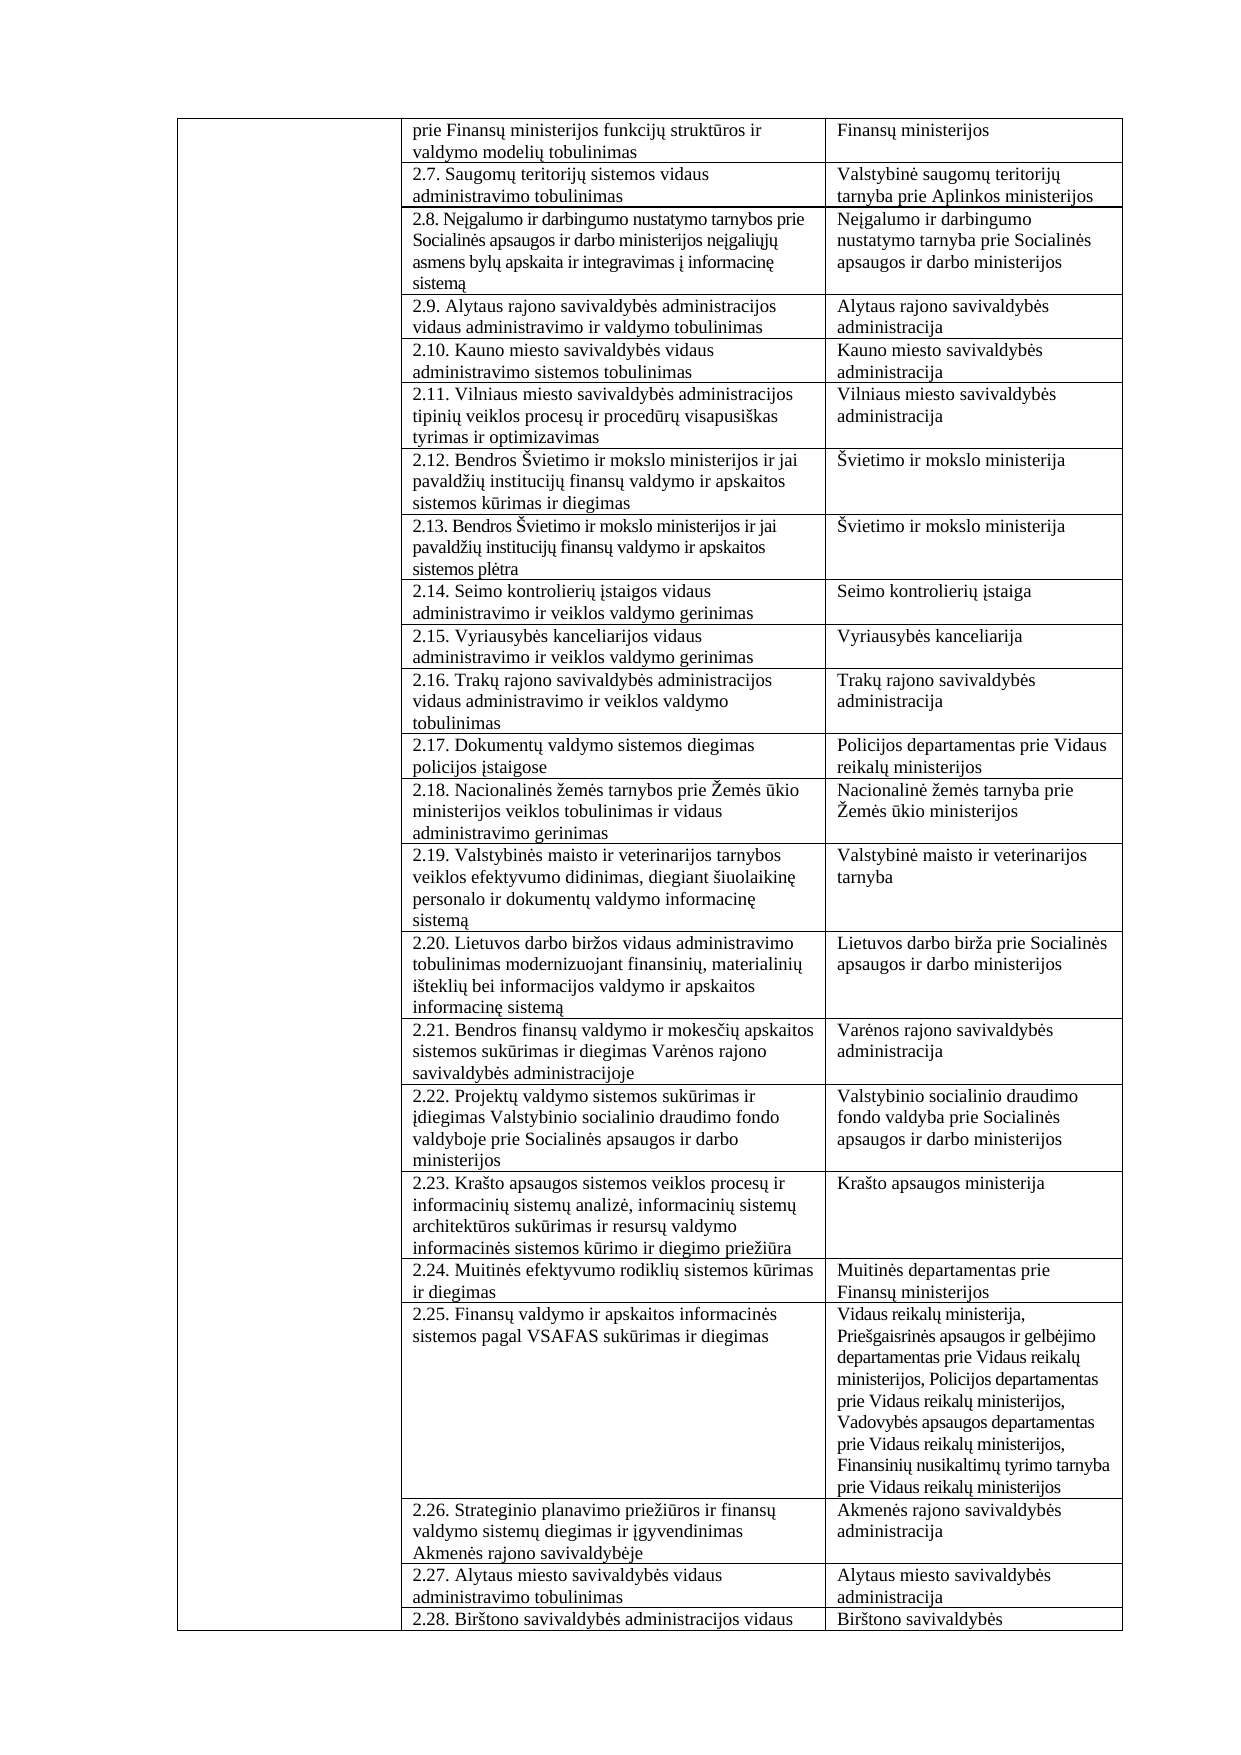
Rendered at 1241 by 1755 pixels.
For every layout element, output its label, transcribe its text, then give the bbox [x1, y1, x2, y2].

table_cell 2.20. Lietuvos darbo biržos vidaus administravimo tobulinimas modernizuojant finansinių, materialinių išteklių bei informacijos valdymo ir apskaitos informacinę sistemą [402, 932, 825, 1018]
table_cell [178, 119, 401, 1630]
table_cell Alytaus miesto savivaldybės administracija [826, 1564, 1122, 1607]
table_cell Vilniaus miesto savivaldybės administracija [826, 383, 1122, 448]
table_cell 2.23. Krašto apsaugos sistemos veiklos procesų ir informacinių sistemų analizė, informacinių sistemų architektūros sukūrimas ir resursų valdymo informacinės sistemos kūrimo ir diegimo priežiūra [402, 1172, 825, 1258]
table_cell Lietuvos darbo birža prie Socialinės apsaugos ir darbo ministerijos [826, 932, 1122, 1018]
table_cell Švietimo ir mokslo ministerija [826, 449, 1122, 513]
table_cell Policijos departamentas prie Vidaus reikalų ministerijos [826, 734, 1122, 777]
table_cell 2.25. Finansų valdymo ir apskaitos informacinės sistemos pagal VSAFAS sukūrimas ir diegimas [402, 1303, 825, 1497]
table_cell 2.12. Bendros Švietimo ir mokslo ministerijos ir jai pavaldžių institucijų finansų valdymo ir apskaitos sistemos kūrimas ir diegimas [402, 449, 825, 513]
table_cell Akmenės rajono savivaldybės administracija [826, 1499, 1122, 1563]
table_cell Muitinės departamentas prie Finansų ministerijos [826, 1259, 1122, 1302]
table_cell 2.22. Projektų valdymo sistemos sukūrimas ir įdiegimas Valstybinio socialinio draudimo fondo valdyboje prie Socialinės apsaugos ir darbo ministerijos [402, 1085, 825, 1171]
table_cell Nacionalinė žemės tarnyba prie Žemės ūkio ministerijos [826, 779, 1122, 843]
table_cell 2.26. Strateginio planavimo priežiūros ir finansų valdymo sistemų diegimas ir įgyvendinimas Akmenės rajono savivaldybėje [402, 1499, 825, 1563]
table_cell prie Finansų ministerijos funkcijų struktūros ir valdymo modelių tobulinimas [402, 119, 825, 162]
table_cell 2.11. Vilniaus miesto savivaldybės administracijos tipinių veiklos procesų ir procedūrų visapusiškas tyrimas ir optimizavimas [402, 383, 825, 448]
table_cell 2.21. Bendros finansų valdymo ir mokesčių apskaitos sistemos sukūrimas ir diegimas Varėnos rajono savivaldybės administracijoje [402, 1019, 825, 1083]
table_cell 2.15. Vyriausybės kanceliarijos vidaus administravimo ir veiklos valdymo gerinimas [402, 625, 825, 668]
table_cell 2.19. Valstybinės maisto ir veterinarijos tarnybos veiklos efektyvumo didinimas, diegiant šiuolaikinę personalo ir dokumentų valdymo informacinę sistemą [402, 844, 825, 931]
table_cell Kauno miesto savivaldybės administracija [826, 339, 1122, 382]
table_cell Trakų rajono savivaldybės administracija [826, 669, 1122, 733]
table_cell 2.17. Dokumentų valdymo sistemos diegimas policijos įstaigose [402, 734, 825, 777]
table_cell 2.14. Seimo kontrolierių įstaigos vidaus administravimo ir veiklos valdymo gerinimas [402, 580, 825, 623]
table_cell Vyriausybės kanceliarija [826, 625, 1122, 668]
table_cell Valstybinė saugomų teritorijų tarnyba prie Aplinkos ministerijos [826, 163, 1122, 206]
table_cell 2.24. Muitinės efektyvumo rodiklių sistemos kūrimas ir diegimas [402, 1259, 825, 1302]
table_cell Seimo kontrolierių įstaiga [826, 580, 1122, 623]
table_cell Valstybinio socialinio draudimo fondo valdyba prie Socialinės apsaugos ir darbo ministerijos [826, 1085, 1122, 1171]
table_cell Alytaus rajono savivaldybės administracija [826, 295, 1122, 338]
table_cell Vidaus reikalų ministerija, Priešgaisrinės apsaugos ir gelbėjimo departamentas prie Vidaus reikalų ministerijos, Policijos departamentas prie Vidaus reikalų ministerijos, Vadovybės apsaugos departamentas prie Vidaus reikalų ministerijos, Finansinių nusikaltimų tyrimo tarnyba prie Vidaus reikalų ministerijos [826, 1303, 1122, 1497]
table_cell 2.7. Saugomų teritorijų sistemos vidaus administravimo tobulinimas [402, 163, 825, 206]
table_cell Birštono savivaldybės [826, 1608, 1122, 1630]
table_cell 2.27. Alytaus miesto savivaldybės vidaus administravimo tobulinimas [402, 1564, 825, 1607]
table_cell 2.9. Alytaus rajono savivaldybės administracijos vidaus administravimo ir valdymo tobulinimas [402, 295, 825, 338]
table_cell 2.8. Neįgalumo ir darbingumo nustatymo tarnybos prie Socialinės apsaugos ir darbo ministerijos neįgaliųjų asmens bylų apskaita ir integravimas į informacinę sistemą [402, 208, 825, 294]
table_cell Varėnos rajono savivaldybės administracija [826, 1019, 1122, 1083]
table_cell Krašto apsaugos ministerija [826, 1172, 1122, 1258]
table_cell Neįgalumo ir darbingumo nustatymo tarnyba prie Socialinės apsaugos ir darbo ministerijos [826, 208, 1122, 294]
table_cell Finansų ministerijos [826, 119, 1122, 162]
table_cell 2.10. Kauno miesto savivaldybės vidaus administravimo sistemos tobulinimas [402, 339, 825, 382]
table_cell 2.28. Birštono savivaldybės administracijos vidaus [402, 1608, 825, 1630]
table_cell Švietimo ir mokslo ministerija [826, 515, 1122, 579]
table_cell Valstybinė maisto ir veterinarijos tarnyba [826, 844, 1122, 931]
table_cell 2.13. Bendros Švietimo ir mokslo ministerijos ir jai pavaldžių institucijų finansų valdymo ir apskaitos sistemos plėtra [402, 515, 825, 579]
table_cell 2.16. Trakų rajono savivaldybės administracijos vidaus administravimo ir veiklos valdymo tobulinimas [402, 669, 825, 733]
table_cell 2.18. Nacionalinės žemės tarnybos prie Žemės ūkio ministerijos veiklos tobulinimas ir vidaus administravimo gerinimas [402, 779, 825, 843]
